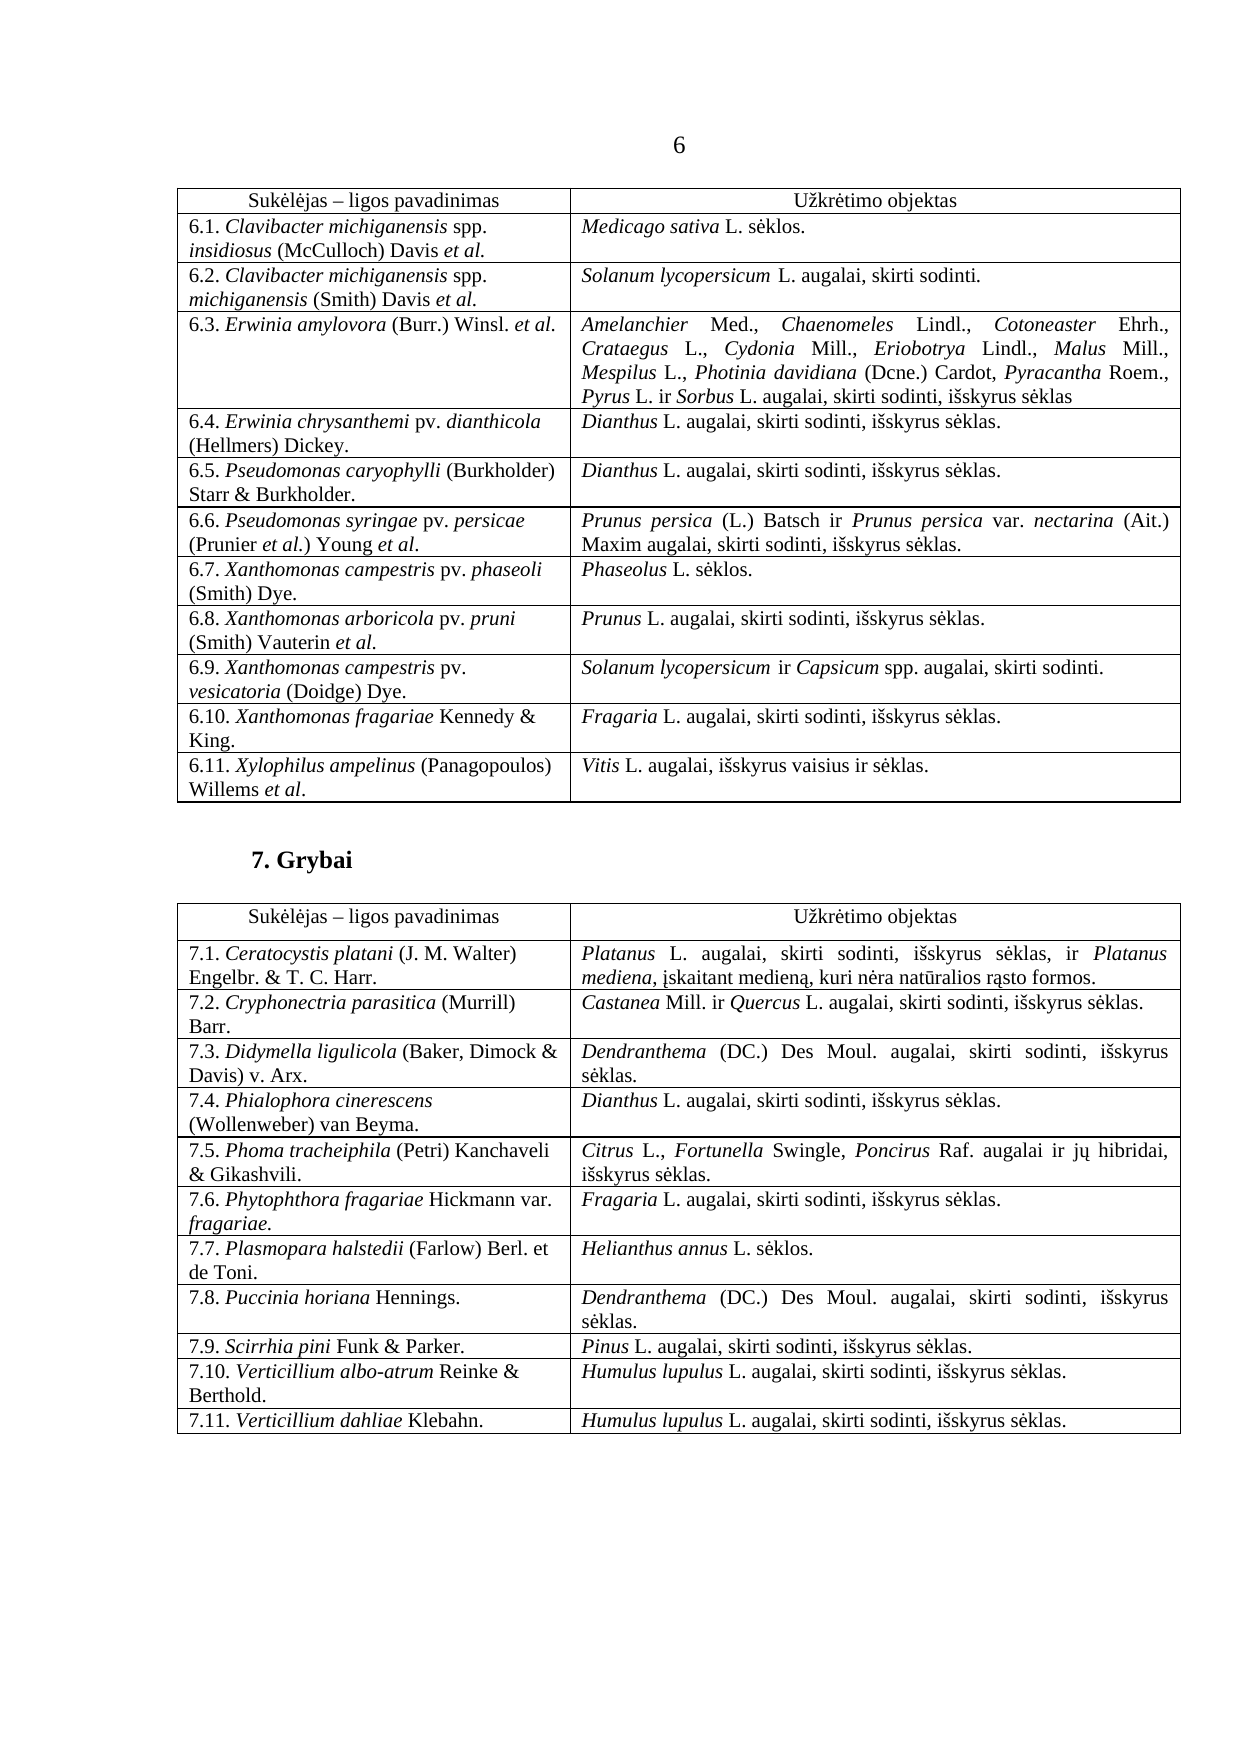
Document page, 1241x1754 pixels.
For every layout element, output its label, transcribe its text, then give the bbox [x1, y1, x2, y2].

table_cell 7.2. Cryphonectria parasitica (Murrill) Barr. [178, 990, 570, 1038]
table_cell Citrus L., Fortunella Swingle, Poncirus Raf. augalai ir jų hibridai, išskyrus sėklas. [571, 1138, 1180, 1186]
table_cell Pinus L. augalai, skirti sodinti, išskyrus sėklas. [571, 1334, 1180, 1358]
table_header Užkrėtimo objektas [571, 904, 1180, 940]
table_cell Vitis L. augalai, išskyrus vaisius ir sėklas. [571, 753, 1180, 801]
table_cell Solanum lycopersicum L. augalai, skirti sodinti. [571, 263, 1180, 311]
table_cell 6.4. Erwinia chrysanthemi pv. dianthicola (Hellmers) Dickey. [178, 409, 570, 457]
table_cell 7.4. Phialophora cinerescens (Wollenweber) van Beyma. [178, 1088, 570, 1136]
table_cell 7.9. Scirrhia pini Funk & Parker. [178, 1334, 570, 1358]
table_cell Dendranthema (DC.) Des Moul. augalai, skirti sodinti, išskyrus sėklas. [571, 1285, 1180, 1333]
text 7. Grybai [177, 846, 1181, 874]
table_cell 6.6. Pseudomonas syringae pv. persicae (Prunier et al.) Young et al. [178, 508, 570, 556]
table_cell Prunus persica (L.) Batsch ir Prunus persica var. nectarina (Ait.) Maxim augalai, skirti sodinti, išskyrus sėklas. [571, 508, 1180, 556]
table_cell Fragaria L. augalai, skirti sodinti, išskyrus sėklas. [571, 704, 1180, 752]
table_cell Helianthus annus L. sėklos. [571, 1236, 1180, 1284]
table_cell Phaseolus L. sėklos. [571, 557, 1180, 605]
table_cell 7.11. Verticillium dahliae Klebahn. [178, 1409, 570, 1432]
table_header Užkrėtimo objektas [571, 189, 1180, 212]
table_cell Prunus L. augalai, skirti sodinti, išskyrus sėklas. [571, 606, 1180, 654]
table_cell 7.8. Puccinia horiana Hennings. [178, 1285, 570, 1333]
table_cell Dianthus L. augalai, skirti sodinti, išskyrus sėklas. [571, 1088, 1180, 1136]
table_cell 6.5. Pseudomonas caryophylli (Burkholder) Starr & Burkholder. [178, 458, 570, 506]
table_cell 6.7. Xanthomonas campestris pv. phaseoli (Smith) Dye. [178, 557, 570, 605]
table_cell Medicago sativa L. sėklos. [571, 214, 1180, 262]
table_cell Humulus lupulus L. augalai, skirti sodinti, išskyrus sėklas. [571, 1409, 1180, 1432]
table_cell Platanus L. augalai, skirti sodinti, išskyrus sėklas, ir Platanus mediena, įskaitant medieną, kuri nėra natūralios rąsto formos. [571, 941, 1180, 989]
table_cell Amelanchier Med., Chaenomeles Lindl., Cotoneaster Ehrh., Crataegus L., Cydonia Mill., Eriobotrya Lindl., Malus Mill., Mespilus L., Photinia davidiana (Dcne.) Cardot, Pyracantha Roem., Pyrus L. ir Sorbus L. augalai, skirti sodinti, išskyrus sėklas [571, 312, 1180, 408]
table_cell 7.1. Ceratocystis platani (J. M. Walter) Engelbr. & T. C. Harr. [178, 941, 570, 989]
table_cell 6.2. Clavibacter michiganensis spp. michiganensis (Smith) Davis et al. [178, 263, 570, 311]
table_cell Dianthus L. augalai, skirti sodinti, išskyrus sėklas. [571, 409, 1180, 457]
table_cell 7.6. Phytophthora fragariae Hickmann var. fragariae. [178, 1187, 570, 1235]
table_cell 6.8. Xanthomonas arboricola pv. pruni (Smith) Vauterin et al. [178, 606, 570, 654]
table_cell 7.10. Verticillium albo-atrum Reinke & Berthold. [178, 1359, 570, 1407]
table_cell Dendranthema (DC.) Des Moul. augalai, skirti sodinti, išskyrus sėklas. [571, 1039, 1180, 1087]
table_cell 6.11. Xylophilus ampelinus (Panagopoulos) Willems et al. [178, 753, 570, 801]
table_header Sukėlėjas – ligos pavadinimas [178, 189, 570, 212]
table_cell 6.3. Erwinia amylovora (Burr.) Winsl. et al. [178, 312, 570, 408]
table_cell 7.7. Plasmopara halstedii (Farlow) Berl. et de Toni. [178, 1236, 570, 1284]
table_cell 6.9. Xanthomonas campestris pv. vesicatoria (Doidge) Dye. [178, 655, 570, 703]
table_cell 6.1. Clavibacter michiganensis spp. insidiosus (McCulloch) Davis et al. [178, 214, 570, 262]
table_cell 7.3. Didymella ligulicola (Baker, Dimock & Davis) v. Arx. [178, 1039, 570, 1087]
table_cell Castanea Mill. ir Quercus L. augalai, skirti sodinti, išskyrus sėklas. [571, 990, 1180, 1038]
table_cell 6.10. Xanthomonas fragariae Kennedy & King. [178, 704, 570, 752]
table_cell Dianthus L. augalai, skirti sodinti, išskyrus sėklas. [571, 458, 1180, 506]
table_header Sukėlėjas – ligos pavadinimas [178, 904, 570, 940]
table_cell Humulus lupulus L. augalai, skirti sodinti, išskyrus sėklas. [571, 1359, 1180, 1407]
table_cell 7.5. Phoma tracheiphila (Petri) Kanchaveli & Gikashvili. [178, 1138, 570, 1186]
table_cell Solanum lycopersicum ir Capsicum spp. augalai, skirti sodinti. [571, 655, 1180, 703]
table_cell Fragaria L. augalai, skirti sodinti, išskyrus sėklas. [571, 1187, 1180, 1235]
